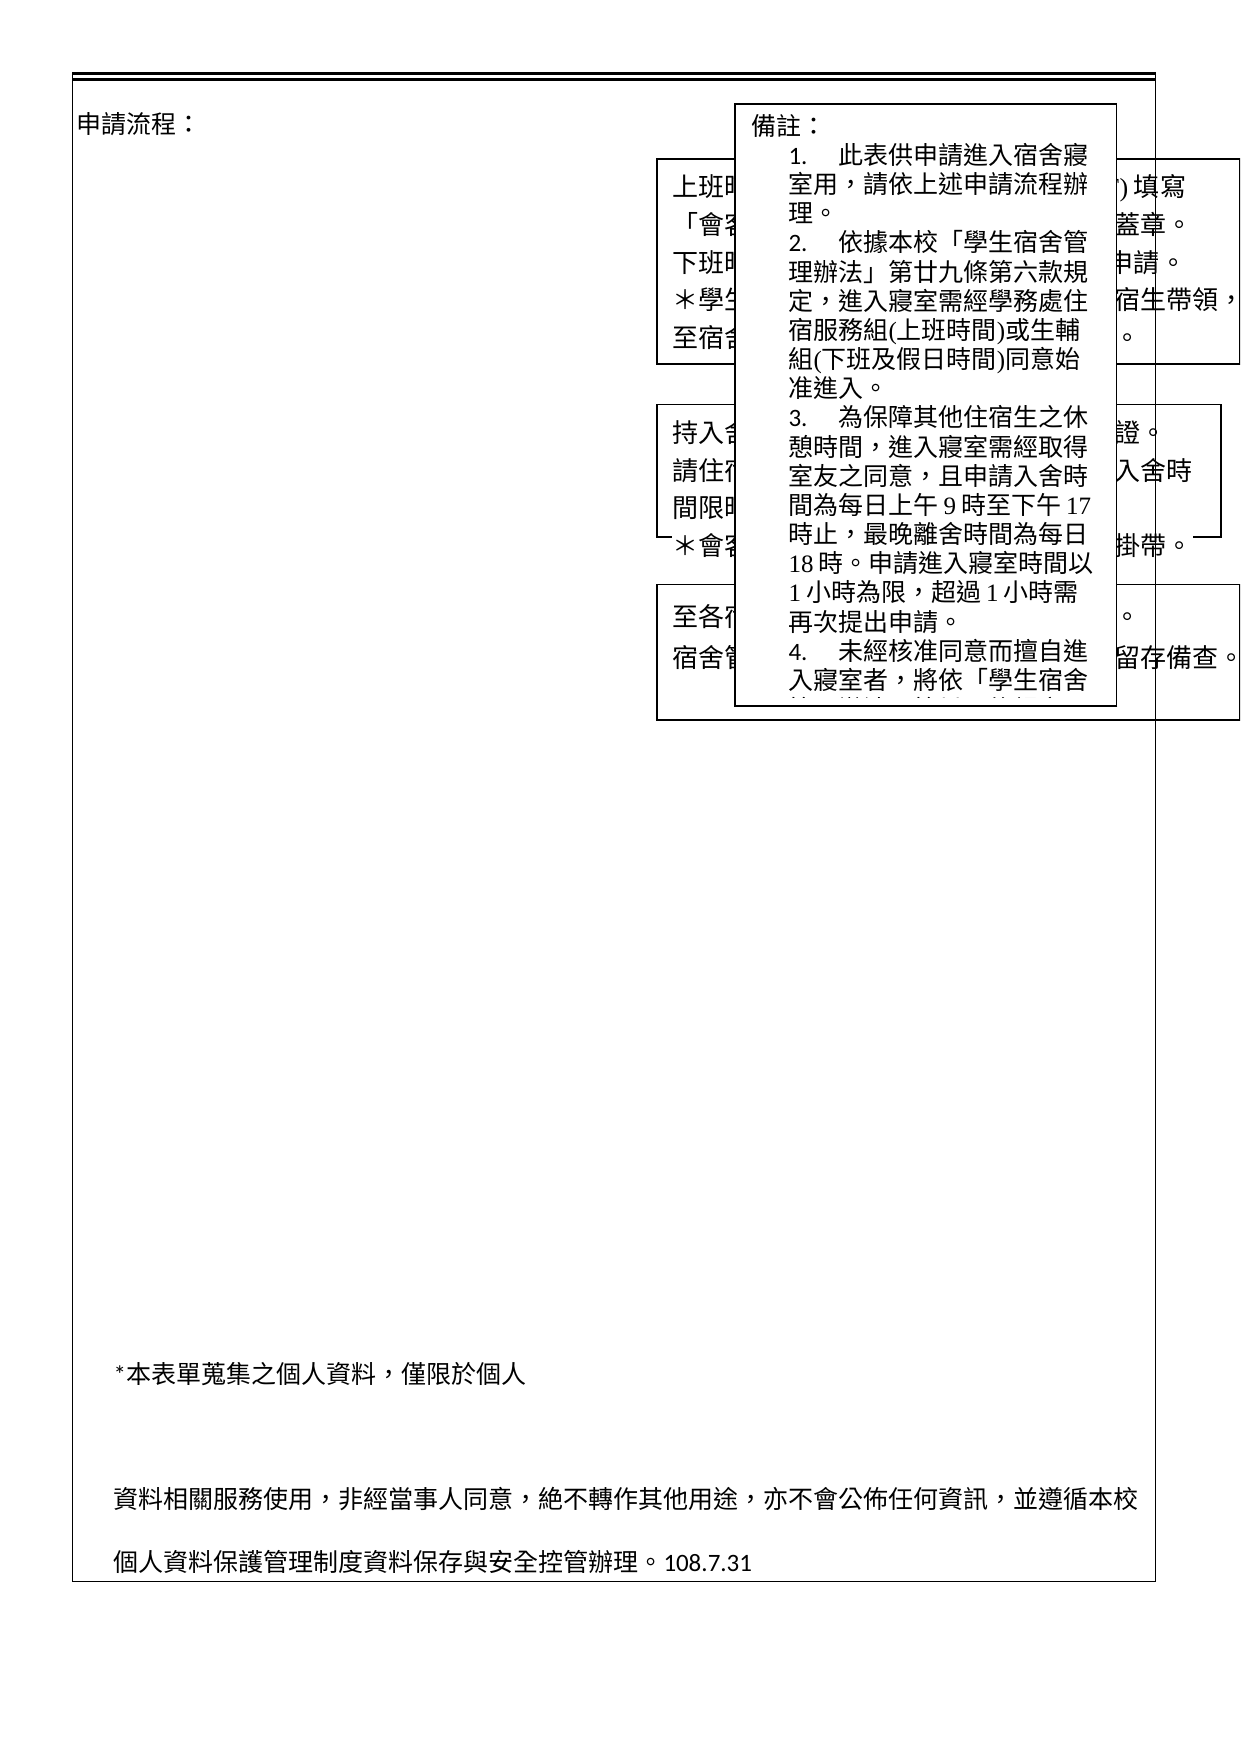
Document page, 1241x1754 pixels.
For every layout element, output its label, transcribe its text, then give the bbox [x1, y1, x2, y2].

table_cell 申請流程： *本表單蒐集之個人資料，僅限於個人 資料相關服務使用，非經當事人同意，絶不轉作其他用途，亦不會公佈任何資訊，並遵循本校個人資料保護管理制度資料保存與安全控管辦理。108.7.31 [73, 81, 1155, 1581]
